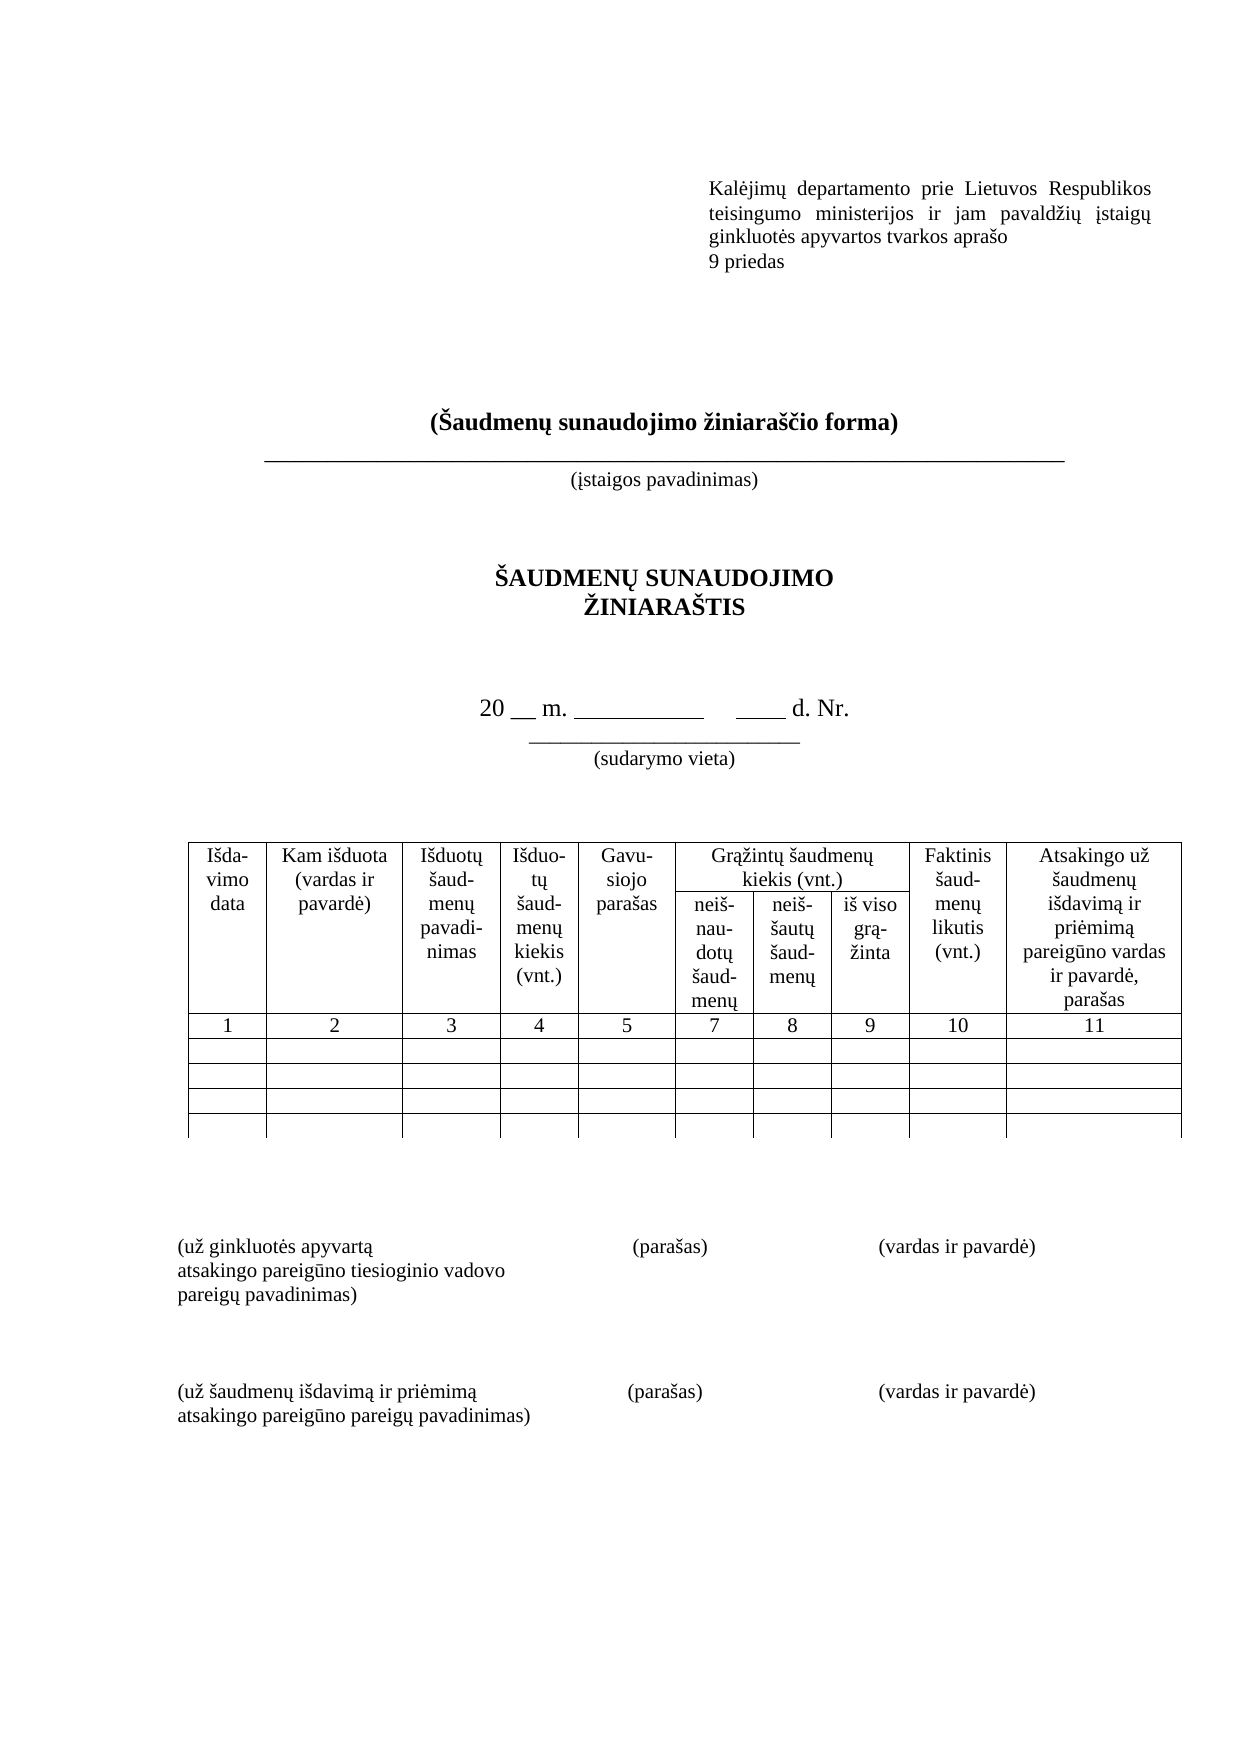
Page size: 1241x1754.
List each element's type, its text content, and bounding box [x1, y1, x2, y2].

table_cell 1 [189, 1014, 266, 1037]
table_cell 3 [403, 1014, 500, 1037]
table_cell [579, 1089, 675, 1113]
table_cell [579, 1039, 675, 1063]
table_cell [910, 1089, 1006, 1113]
table_cell 7 [676, 1014, 753, 1037]
table_cell [267, 1039, 402, 1063]
table_cell [676, 1114, 753, 1138]
table_cell [403, 1064, 500, 1088]
table_cell [579, 1064, 675, 1088]
text (Šaudmenų sunaudojimo žiniaraščio forma) [177, 407, 1152, 436]
table_cell 10 [910, 1014, 1006, 1037]
table_cell iš viso grą-žinta [832, 892, 909, 1012]
table_cell [267, 1114, 402, 1138]
table_cell [189, 1064, 266, 1088]
text . [177, 1210, 1152, 1234]
text (už šaudmenų išdavimą ir priėmimą (parašas) (vardas ir pavardė) [177, 1378, 1152, 1403]
table_cell [832, 1039, 909, 1063]
table_cell [189, 1114, 266, 1138]
table_cell [403, 1039, 500, 1063]
table_cell [1007, 1089, 1181, 1113]
table_cell [501, 1114, 578, 1138]
table_cell [1007, 1039, 1181, 1063]
table_header Faktinis šaud-menų likutis (vnt.) [910, 843, 1006, 1012]
table_cell [676, 1039, 753, 1063]
table_cell [754, 1064, 831, 1088]
table_cell [579, 1114, 675, 1138]
table_header Atsakingo už šaudmenų išdavimą ir priėmimą pareigūno vardas ir pavardė, parašas [1007, 843, 1181, 1012]
table_cell [189, 1089, 266, 1113]
text 20 __ m. d. Nr. [177, 693, 1152, 722]
text ŠAUDMENŲ SUNAUDOJIMO [177, 563, 1152, 592]
table_cell [501, 1064, 578, 1088]
table_cell [754, 1039, 831, 1063]
text (įstaigos pavadinimas) [177, 467, 1152, 491]
table_cell [403, 1089, 500, 1113]
table_cell [1007, 1064, 1181, 1088]
text pareigų pavadinimas) [177, 1282, 1152, 1306]
table_cell 2 [267, 1014, 402, 1037]
table_header Išduo-tų šaud-menų kiekis (vnt.) [501, 843, 578, 1012]
table_cell 9 [832, 1014, 909, 1037]
table_cell [910, 1039, 1006, 1063]
table_cell [910, 1064, 1006, 1088]
table_cell 5 [579, 1014, 675, 1037]
table_cell 11 [1007, 1014, 1181, 1037]
table_cell [754, 1114, 831, 1138]
table_cell [676, 1064, 753, 1088]
table_cell [832, 1114, 909, 1138]
table_cell [832, 1064, 909, 1088]
table_cell [267, 1064, 402, 1088]
text (sudarymo vieta) [177, 746, 1152, 770]
table_cell neiš-nau- dotų šaud-menų [676, 892, 753, 1012]
text atsakingo pareigūno pareigų pavadinimas) [177, 1403, 1152, 1427]
table_cell [267, 1089, 402, 1113]
table_cell [1007, 1114, 1181, 1138]
table_header Išda-vimo data [189, 843, 266, 1012]
text atsakingo pareigūno tiesioginio vadovo [177, 1258, 1152, 1282]
table_header Išduotų šaud-menų pavadi-nimas [403, 843, 500, 1012]
text . [177, 1354, 1152, 1378]
text (už ginkluotės apyvartą (parašas) (vardas ir pavardė) [177, 1234, 1152, 1258]
table_cell 8 [754, 1014, 831, 1037]
table_cell 4 [501, 1014, 578, 1037]
table_header Gavu-siojo parašas [579, 843, 675, 1012]
table_cell [501, 1089, 578, 1113]
table_cell [676, 1089, 753, 1113]
table_cell neiš-šautų šaud-menų [754, 892, 831, 1012]
table_cell [189, 1039, 266, 1063]
text Kalėjimų departamento prie Lietuvos Respublikos teisingumo ministerijos ir jam pavaldžių įstaigų ginkluotės apyvartos tvarkos aprašo [709, 176, 1152, 248]
text ŽINIARAŠTIS [177, 592, 1152, 621]
table_header Grąžintų šaudmenų kiekis (vnt.) [676, 843, 909, 891]
table_cell [832, 1089, 909, 1113]
text 9 priedas [709, 248, 1152, 273]
table_cell [403, 1114, 500, 1138]
text __________________________ [177, 722, 1152, 746]
table_header Kam išduota (vardas ir pavardė) [267, 843, 402, 1012]
table_cell [910, 1114, 1006, 1138]
table_cell [754, 1089, 831, 1113]
text ________________________________________________________________ [177, 436, 1152, 464]
table_cell [501, 1039, 578, 1063]
